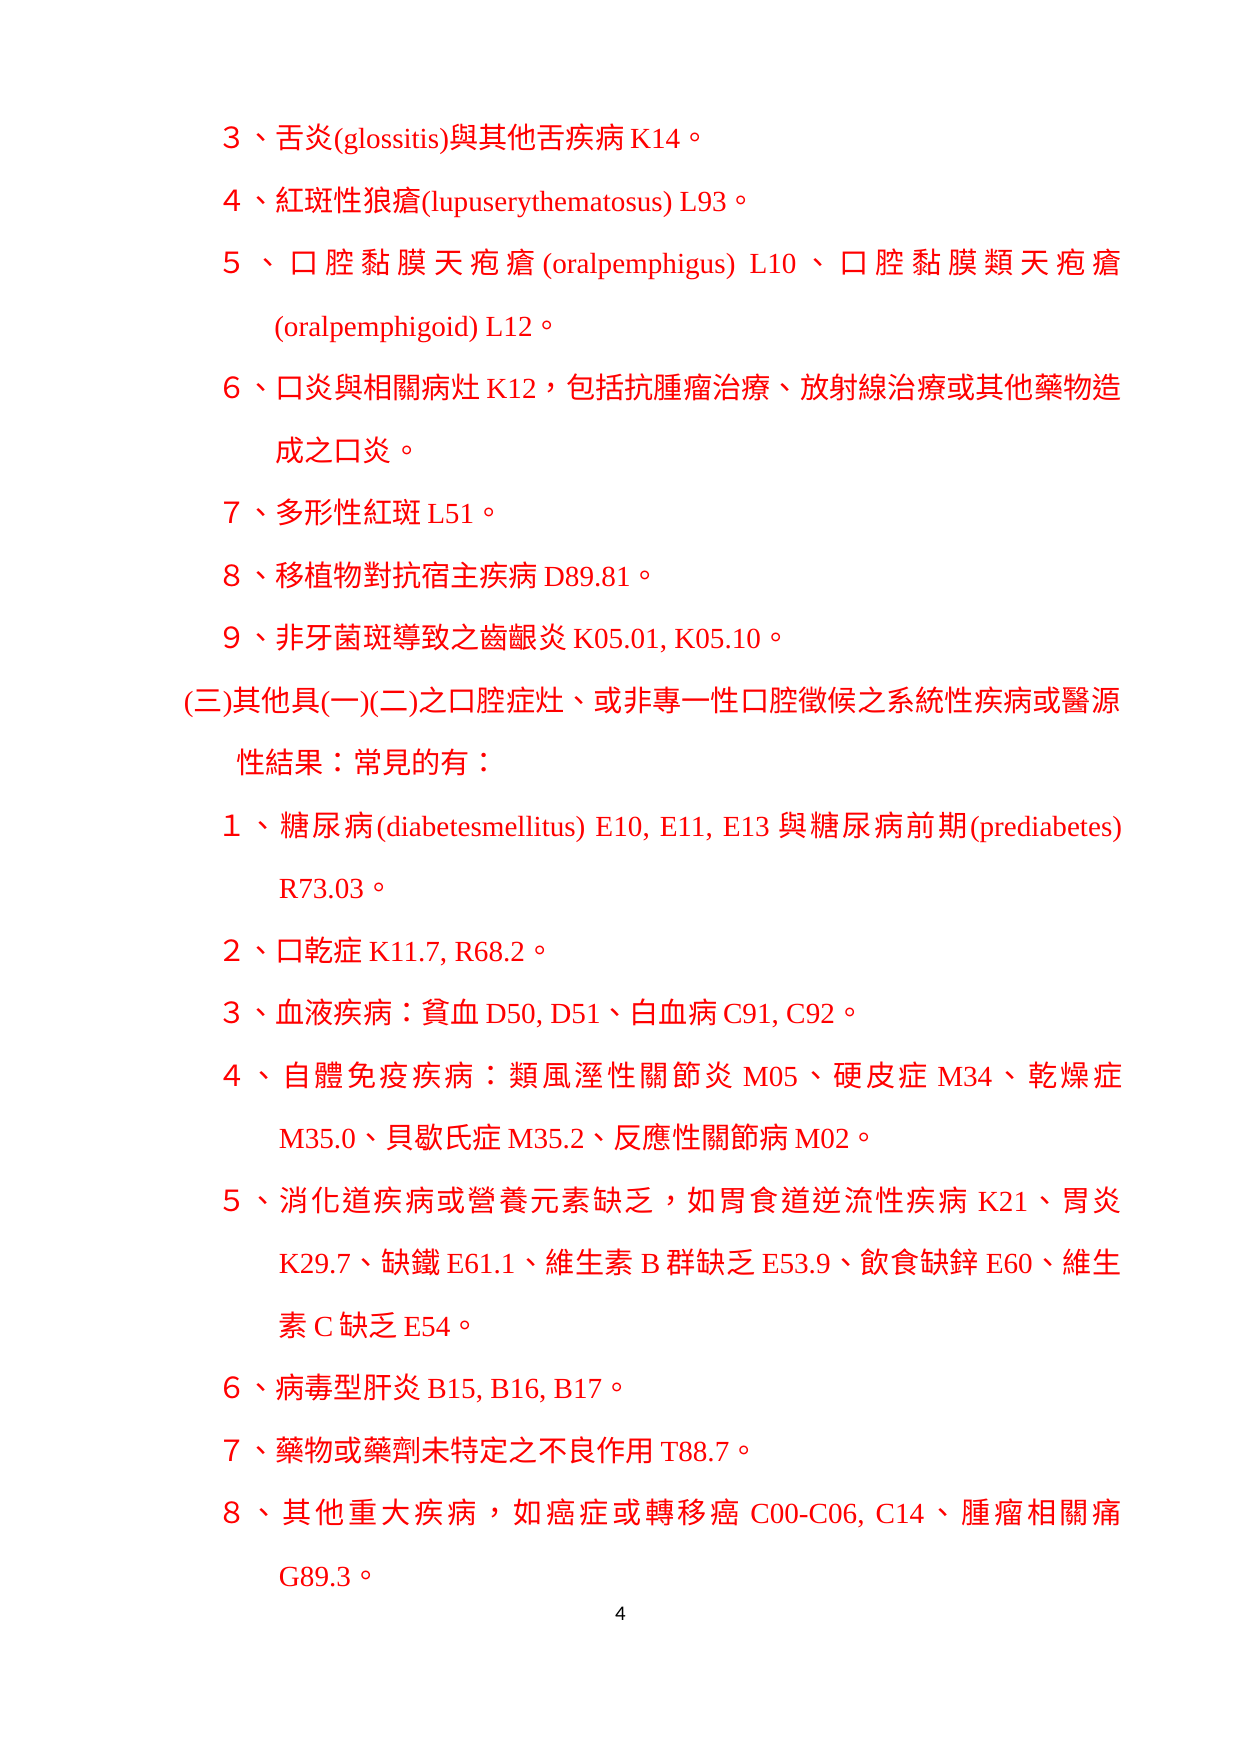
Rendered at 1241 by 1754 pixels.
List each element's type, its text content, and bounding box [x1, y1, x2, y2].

text ６、病毒型肝炎B15, B16, B17。 [217, 1344, 1122, 1407]
text ９、非牙菌斑導致之齒齦炎K05.01, K05.10。 [217, 594, 1122, 657]
text ３、血液疾病：貧血D50, D51、白血病C91, C92。 [217, 969, 1122, 1032]
text ６、口炎與相關病灶K12，包括抗腫瘤治療、放射線治療或其他藥物造成之口炎。 [217, 344, 1122, 469]
text １、糖尿病(diabetesmellitus) E10, E11, E13與糖尿病前期(prediabetes) R73.03。 [217, 782, 1122, 907]
text ７、多形性紅斑L51。 [217, 469, 1122, 532]
text ８、其他重大疾病，如癌症或轉移癌C00-C06, C14、腫瘤相關痛G89.3。 [217, 1469, 1122, 1594]
text ３、舌炎(glossitis)與其他舌疾病K14。 [217, 94, 1122, 157]
text ８、移植物對抗宿主疾病D89.81。 [217, 532, 1122, 594]
text ４、自體免疫疾病：類風溼性關節炎M05、硬皮症M34、乾燥症M35.0、貝歇氏症M35.2、反應性關節病M02。 [217, 1032, 1122, 1157]
text ５、口腔黏膜天疱瘡(oralpemphigus) L10、口腔黏膜類天疱瘡(oralpemphigoid) L12。 [217, 219, 1122, 344]
text ７、藥物或藥劑未特定之不良作用T88.7。 [217, 1407, 1122, 1469]
text ５、消化道疾病或營養元素缺乏，如胃食道逆流性疾病K21、胃炎K29.7、缺鐵E61.1、維生素B群缺乏E53.9、飲食缺鋅E60、維生素C缺乏E54。 [217, 1157, 1122, 1344]
text (三)其他具(一)(二)之口腔症灶、或非專一性口腔徵候之系統性疾病或醫源性結果：常見的有： [184, 657, 1122, 782]
text ２、口乾症K11.7, R68.2。 [217, 907, 1122, 969]
text ４、紅斑性狼瘡(lupuserythematosus) L93。 [217, 157, 1122, 219]
